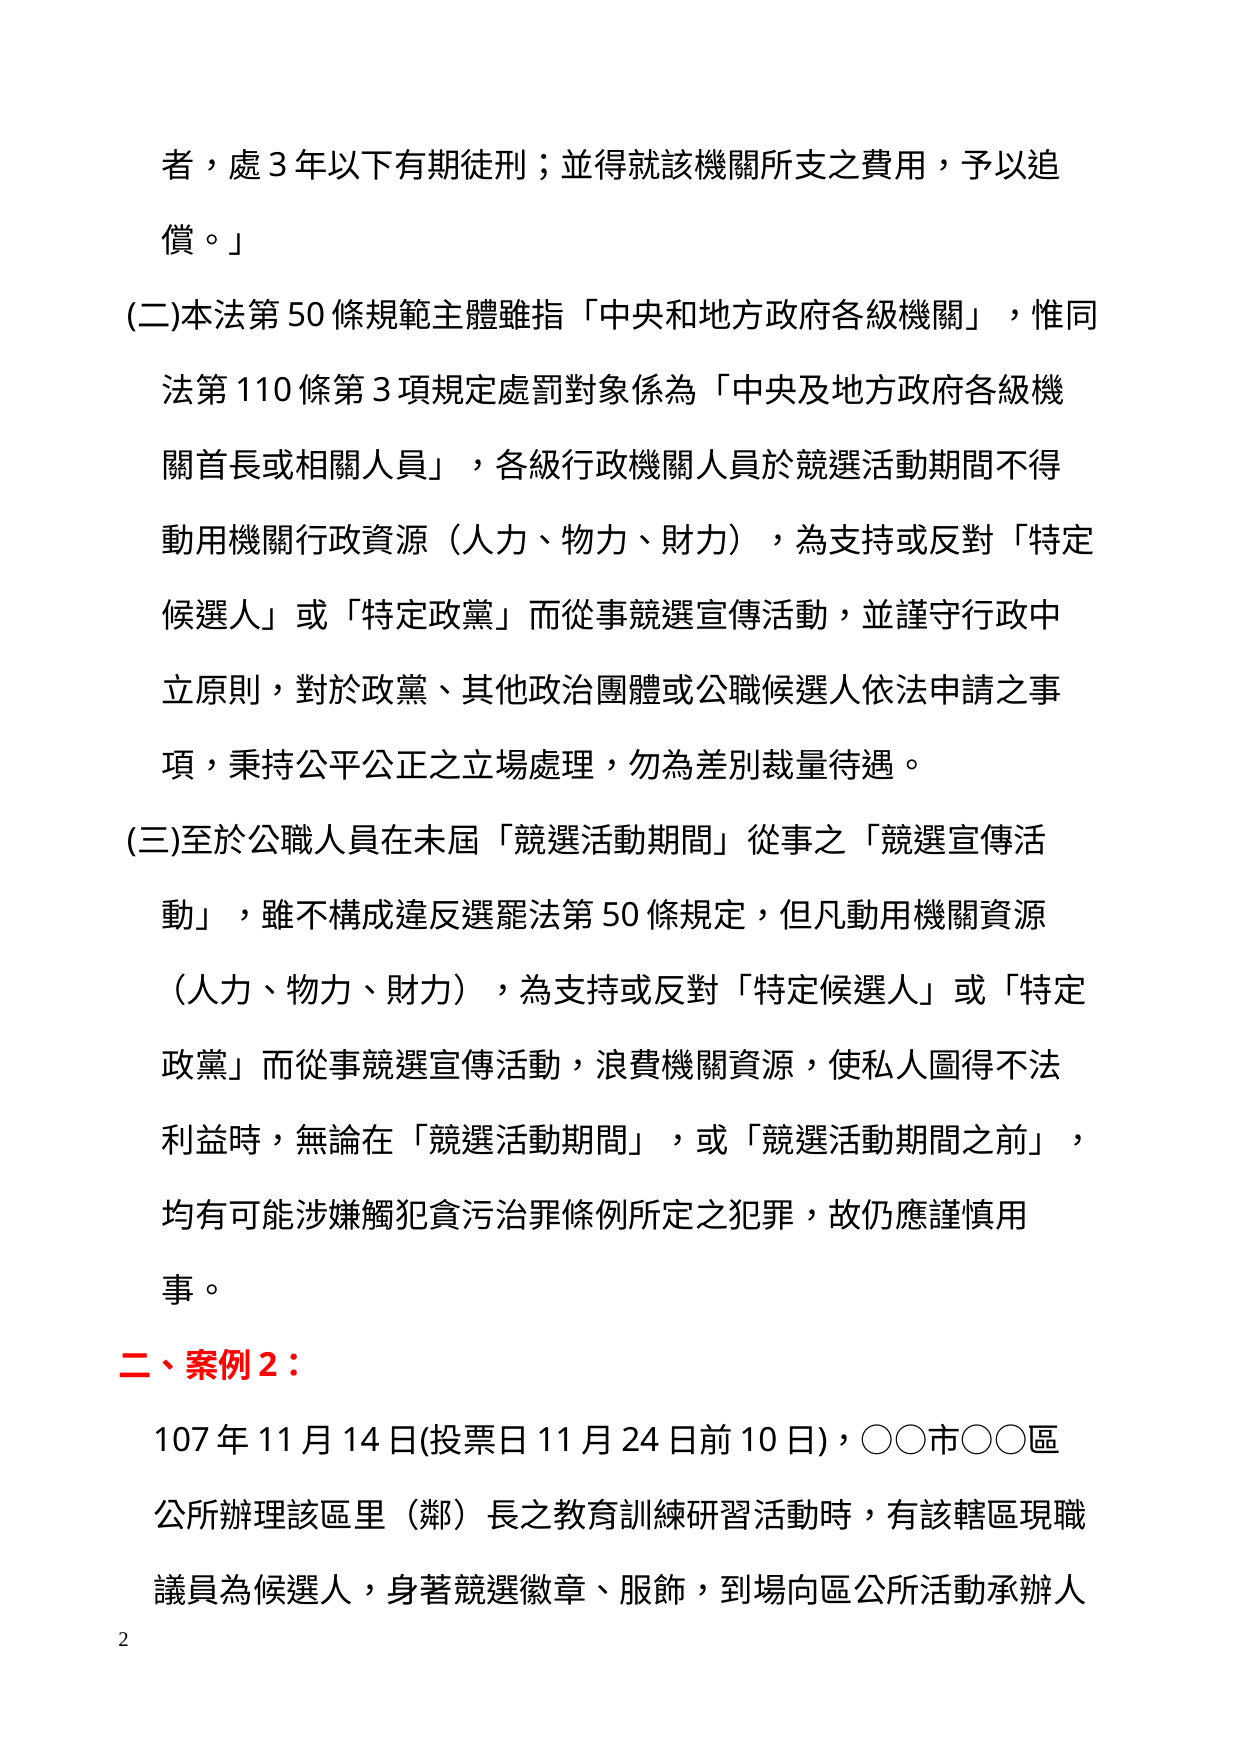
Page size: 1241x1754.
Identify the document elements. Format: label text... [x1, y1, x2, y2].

text 法第110條第3項規定處罰對象係為「中央及地方政府各級機 [118, 344, 1122, 419]
text (二)本法第50條規範主體雖指「中央和地方政府各級機關」，惟同 [118, 269, 1122, 344]
text （人力、物力、財力），為支持或反對「特定候選人」或「特定 [118, 944, 1122, 1019]
text 議員為候選人，身著競選徽章、服飾，到場向區公所活動承辦人 [118, 1544, 1122, 1619]
text 動用機關行政資源（人力、物力、財力），為支持或反對「特定 [118, 494, 1122, 569]
text 者，處3年以下有期徒刑；並得就該機關所支之費用，予以追 [118, 119, 1122, 194]
text 事。 [118, 1244, 1122, 1319]
text 公所辦理該區里（鄰）長之教育訓練研習活動時，有該轄區現職 [118, 1469, 1122, 1544]
text 候選人」或「特定政黨」而從事競選宣傳活動，並謹守行政中 [118, 569, 1122, 644]
text 關首長或相關人員」，各級行政機關人員於競選活動期間不得 [118, 419, 1122, 494]
text 107年11月14日(投票日11月24日前10日)，○○市○○區 [118, 1394, 1122, 1469]
text 償。」 [118, 194, 1122, 269]
text 項，秉持公平公正之立場處理，勿為差別裁量待遇。 [118, 719, 1122, 794]
text 動」，雖不構成違反選罷法第50條規定，但凡動用機關資源 [118, 869, 1122, 944]
text 均有可能涉嫌觸犯貪污治罪條例所定之犯罪，故仍應謹慎用 [118, 1169, 1122, 1244]
text 政黨」而從事競選宣傳活動，浪費機關資源，使私人圖得不法 [118, 1019, 1122, 1094]
text (三)至於公職人員在未屆「競選活動期間」從事之「競選宣傳活 [118, 794, 1122, 869]
text 二、案例2： [118, 1319, 1122, 1394]
text 立原則，對於政黨、其他政治團體或公職候選人依法申請之事 [118, 644, 1122, 719]
text 利益時，無論在「競選活動期間」，或「競選活動期間之前」， [118, 1094, 1122, 1169]
